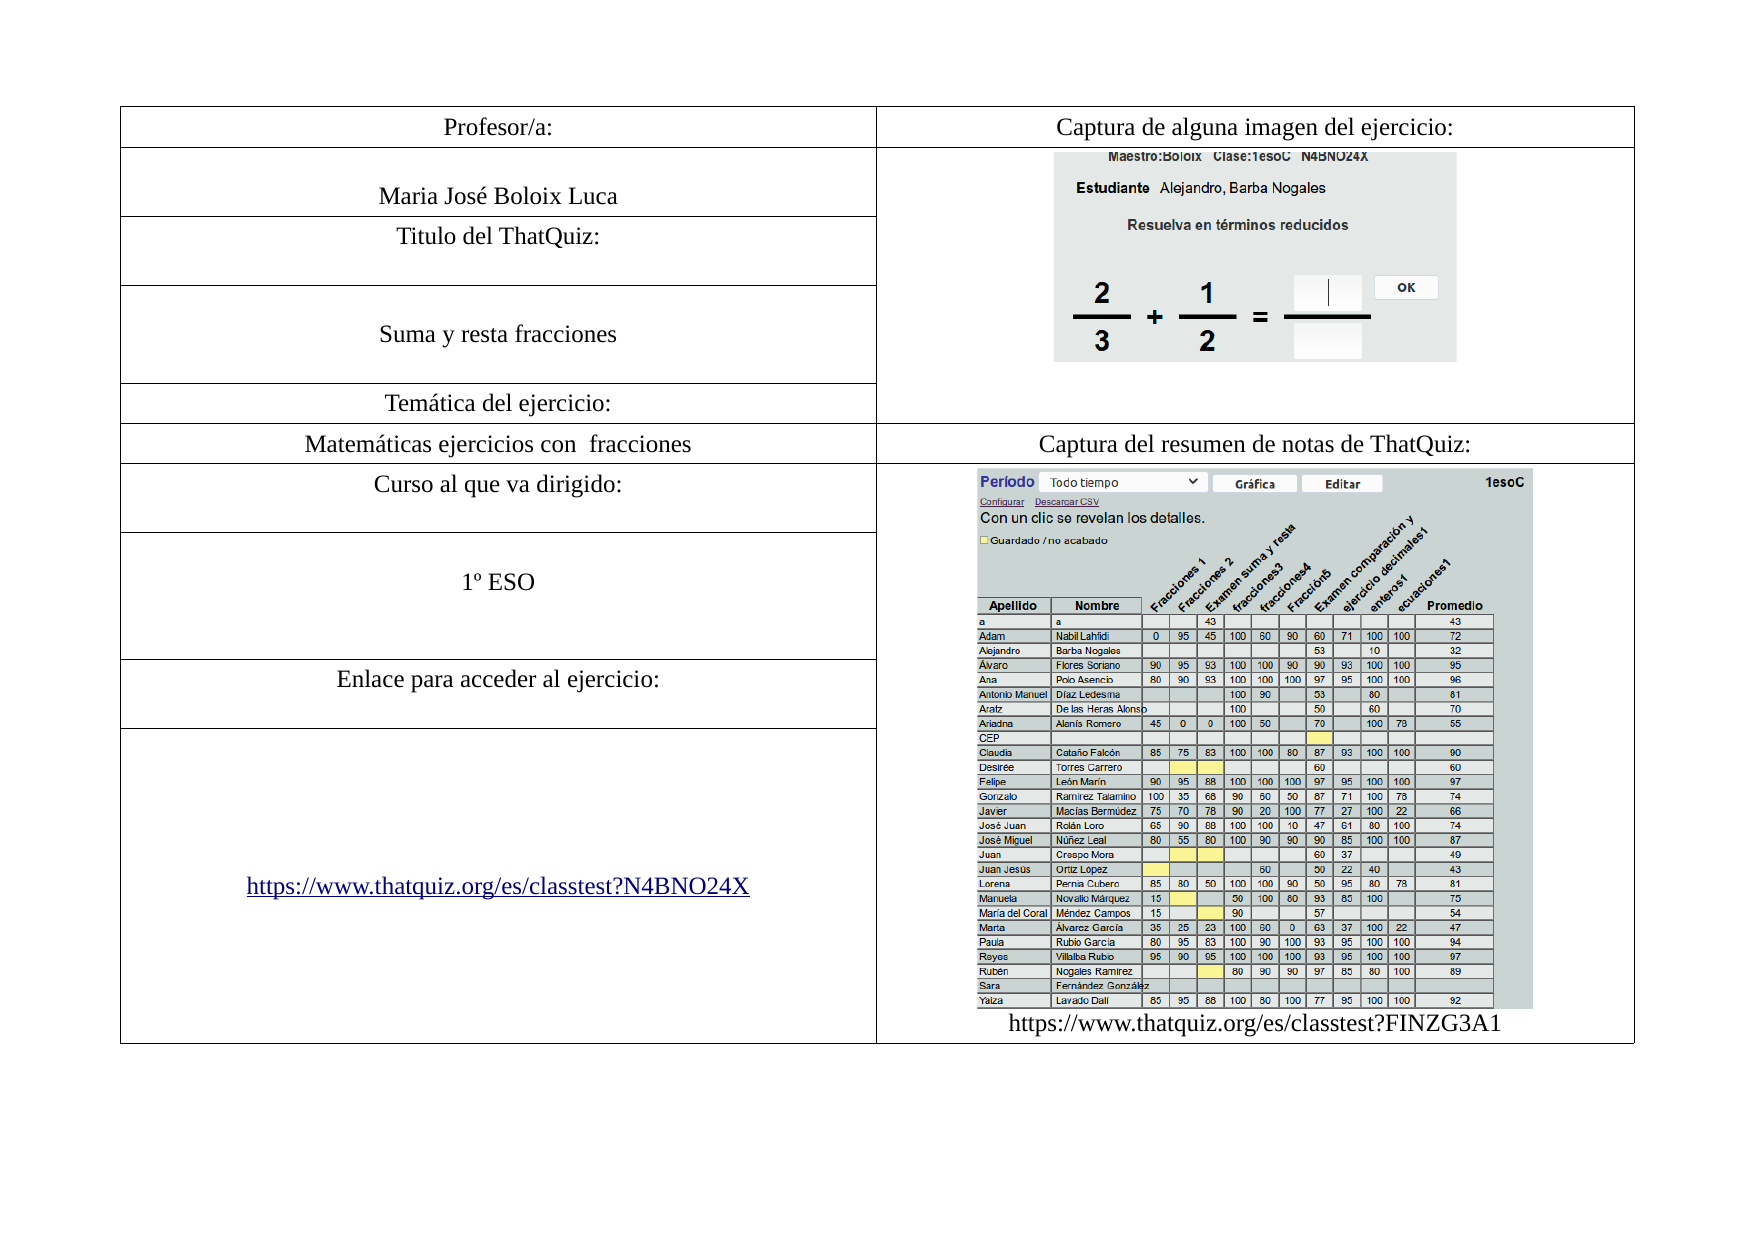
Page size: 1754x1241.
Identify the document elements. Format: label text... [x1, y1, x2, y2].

table_cell Temática del ejercicio: [121, 384, 876, 423]
table_cell Enlace para acceder al ejercicio: [121, 660, 876, 728]
picture [977, 468, 1533, 1009]
table_cell Maria José Boloix Luca [121, 148, 876, 216]
table_cell [877, 148, 1634, 423]
table_cell https://www.thatquiz.org/es/classtest?N4BNO24X [121, 729, 876, 1043]
table_cell Captura del resumen de notas de ThatQuiz: [877, 424, 1634, 463]
table_header Profesor/a: [121, 107, 876, 147]
table_cell 1º ESO [121, 533, 876, 659]
picture [1053, 152, 1457, 362]
table_cell Suma y resta fracciones [121, 286, 876, 382]
table_header Captura de alguna imagen del ejercicio: [877, 107, 1634, 147]
table_cell Curso al que va dirigido: [121, 464, 876, 532]
table_cell Titulo del ThatQuiz: [121, 217, 876, 285]
table_cell https://www.thatquiz.org/es/classtest?FINZG3A1 [877, 464, 1634, 1043]
table_cell Matemáticas ejercicios con fracciones [121, 424, 876, 463]
